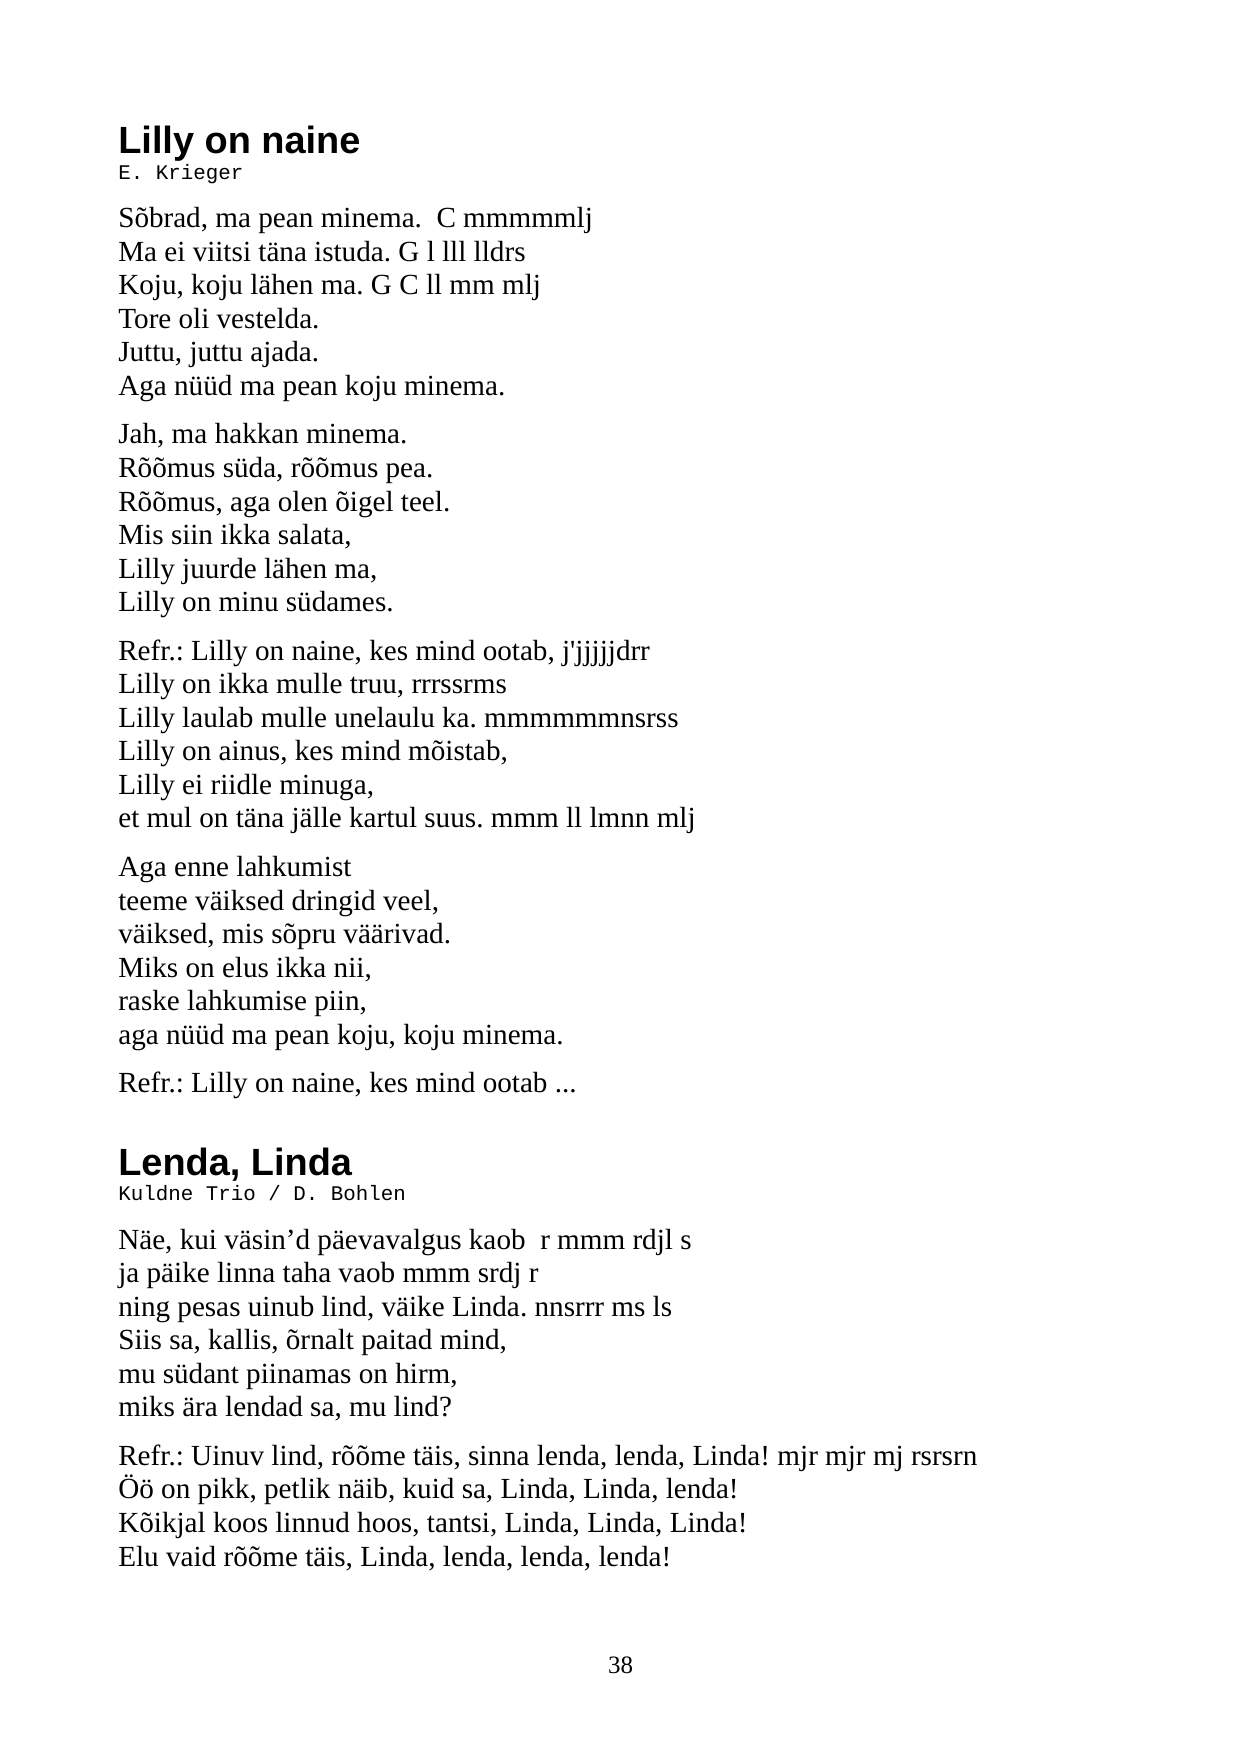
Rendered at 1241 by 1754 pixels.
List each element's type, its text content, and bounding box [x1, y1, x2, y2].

text Refr.: Lilly on naine, kes mind ootab, j'jjjjjdrr Lilly on ikka mulle truu, rrrssrms Lilly laulab mulle unelaulu ka. mmmmmmnsrss Lilly on ainus, kes mind mõistab, Lilly ei riidle minuga, et mul on täna jälle kartul suus. mmm ll lmnn mlj [118, 633, 1122, 834]
text Näe, kui väsin’d päevavalgus kaob r mmm rdjl s ja päike linna taha vaob mmm srdj r ning pesas uinub lind, väike Linda. nnsrrr ms ls Siis sa, kallis, õrnalt paitad mind, mu südant piinamas on hirm, miks ära lendad sa, mu lind? [118, 1222, 1122, 1423]
text Aga enne lahkumist teeme väiksed dringid veel, väiksed, mis sõpru väärivad. Miks on elus ikka nii, raske lahkumise piin, aga nüüd ma pean koju, koju minema. [118, 849, 1122, 1050]
text Refr.: Lilly on naine, kes mind ootab ... [118, 1065, 1122, 1099]
subtitle Lilly on naine [118, 118, 1122, 162]
text Jah, ma hakkan minema. Rõõmus süda, rõõmus pea. Rõõmus, aga olen õigel teel. Mis siin ikka salata, Lilly juurde lähen ma, Lilly on minu südames. [118, 417, 1122, 618]
text E. Krieger [118, 162, 1122, 185]
text Kuldne Trio / D. Bohlen [118, 1183, 1122, 1207]
subtitle Lenda, Linda [118, 1139, 1122, 1183]
text Refr.: Uinuv lind, rõõme täis, sinna lenda, lenda, Linda! mjr mjr mj rsrsrn Öö on pikk, petlik näib, kuid sa, Linda, Linda, lenda! Kõikjal koos linnud hoos, tantsi, Linda, Linda, Linda! Elu vaid rõõme täis, Linda, lenda, lenda, lenda! [118, 1438, 1122, 1572]
text Sõbrad, ma pean minema. C mmmmmlj Ma ei viitsi täna istuda. G l lll lldrs Koju, koju lähen ma. G C ll mm mlj Tore oli vestelda. Juttu, juttu ajada. Aga nüüd ma pean koju minema. [118, 200, 1122, 402]
